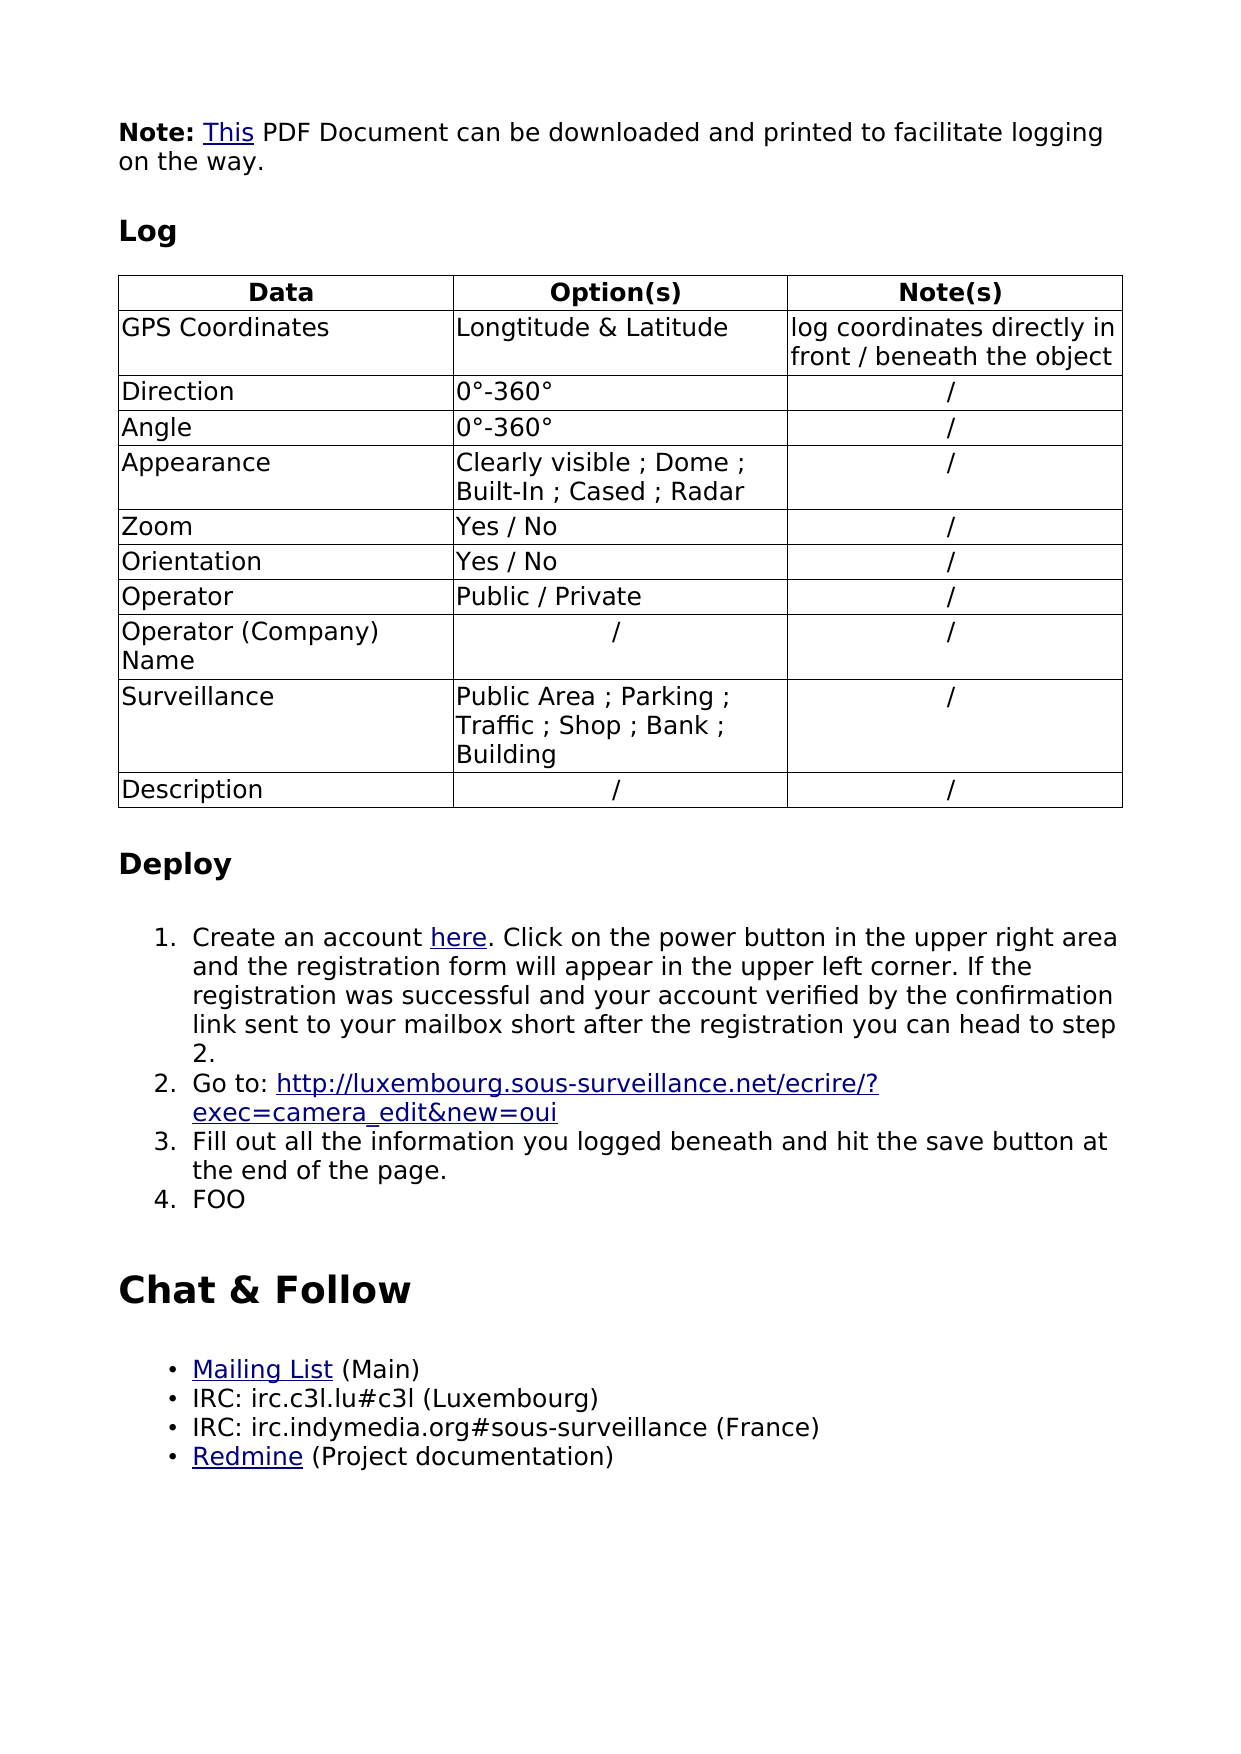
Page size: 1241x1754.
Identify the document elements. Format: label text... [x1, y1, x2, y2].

table_cell Clearly visible ; Dome ; Built-In ; Cased ; Radar [454, 446, 787, 509]
list Redmine (Project documentation) [177, 1442, 1122, 1471]
table_cell 0°-360° [454, 376, 787, 410]
table_cell / [788, 545, 1122, 579]
subtitle Deploy [118, 847, 1122, 881]
table_cell Appearance [119, 446, 453, 509]
list IRC: irc.indymedia.org#sous-surveillance (France) [177, 1413, 1122, 1442]
table_cell Longtitude & Latitude [454, 311, 787, 374]
table_cell / [788, 680, 1122, 772]
subtitle Chat & Follow [118, 1269, 1122, 1313]
table_header Data [119, 276, 453, 310]
table_cell / [788, 411, 1122, 445]
list IRC: irc.c3l.lu#c3l (Luxembourg) [177, 1384, 1122, 1413]
text Note: This PDF Document can be downloaded and printed to facilitate logging on the way. [118, 118, 1122, 176]
table_cell / [788, 580, 1122, 614]
table_cell GPS Coordinates [119, 311, 453, 374]
table_cell / [788, 510, 1122, 544]
table_header Note(s) [788, 276, 1122, 310]
list Fill out all the information you logged beneath and hit the save button at the end of the page. [177, 1127, 1122, 1186]
table_cell Surveillance [119, 680, 453, 772]
table_cell Zoom [119, 510, 453, 544]
list Mailing List (Main) [177, 1355, 1122, 1384]
table_cell Direction [119, 376, 453, 410]
table_cell / [788, 376, 1122, 410]
table_cell / [454, 615, 787, 679]
table_cell Operator (Company) Name [119, 615, 453, 679]
table_header Option(s) [454, 276, 787, 310]
table_cell Operator [119, 580, 453, 614]
table_cell log coordinates directly in front / beneath the object [788, 311, 1122, 374]
list Create an account here. Click on the power button in the upper right area and the registration form will appear in the upper left corner. If the registration was successful and your account verified by the confirmation link sent to your mailbox short after the registration you can head to step 2. [177, 923, 1122, 1069]
table_cell Orientation [119, 545, 453, 579]
subtitle Log [118, 214, 1122, 248]
table_cell / [788, 446, 1122, 509]
table_cell / [788, 773, 1122, 807]
table_cell Description [119, 773, 453, 807]
table_cell Public / Private [454, 580, 787, 614]
table_cell 0°-360° [454, 411, 787, 445]
list Go to: http://luxembourg.sous-surveillance.net/ecrire/?exec=camera_edit&new=oui [177, 1069, 1122, 1127]
table_cell / [788, 615, 1122, 679]
table_cell Yes / No [454, 510, 787, 544]
list FOO [177, 1186, 1122, 1215]
table_cell Yes / No [454, 545, 787, 579]
table_cell Angle [119, 411, 453, 445]
table_cell / [454, 773, 787, 807]
table_cell Public Area ; Parking ; Traffic ; Shop ; Bank ; Building [454, 680, 787, 772]
